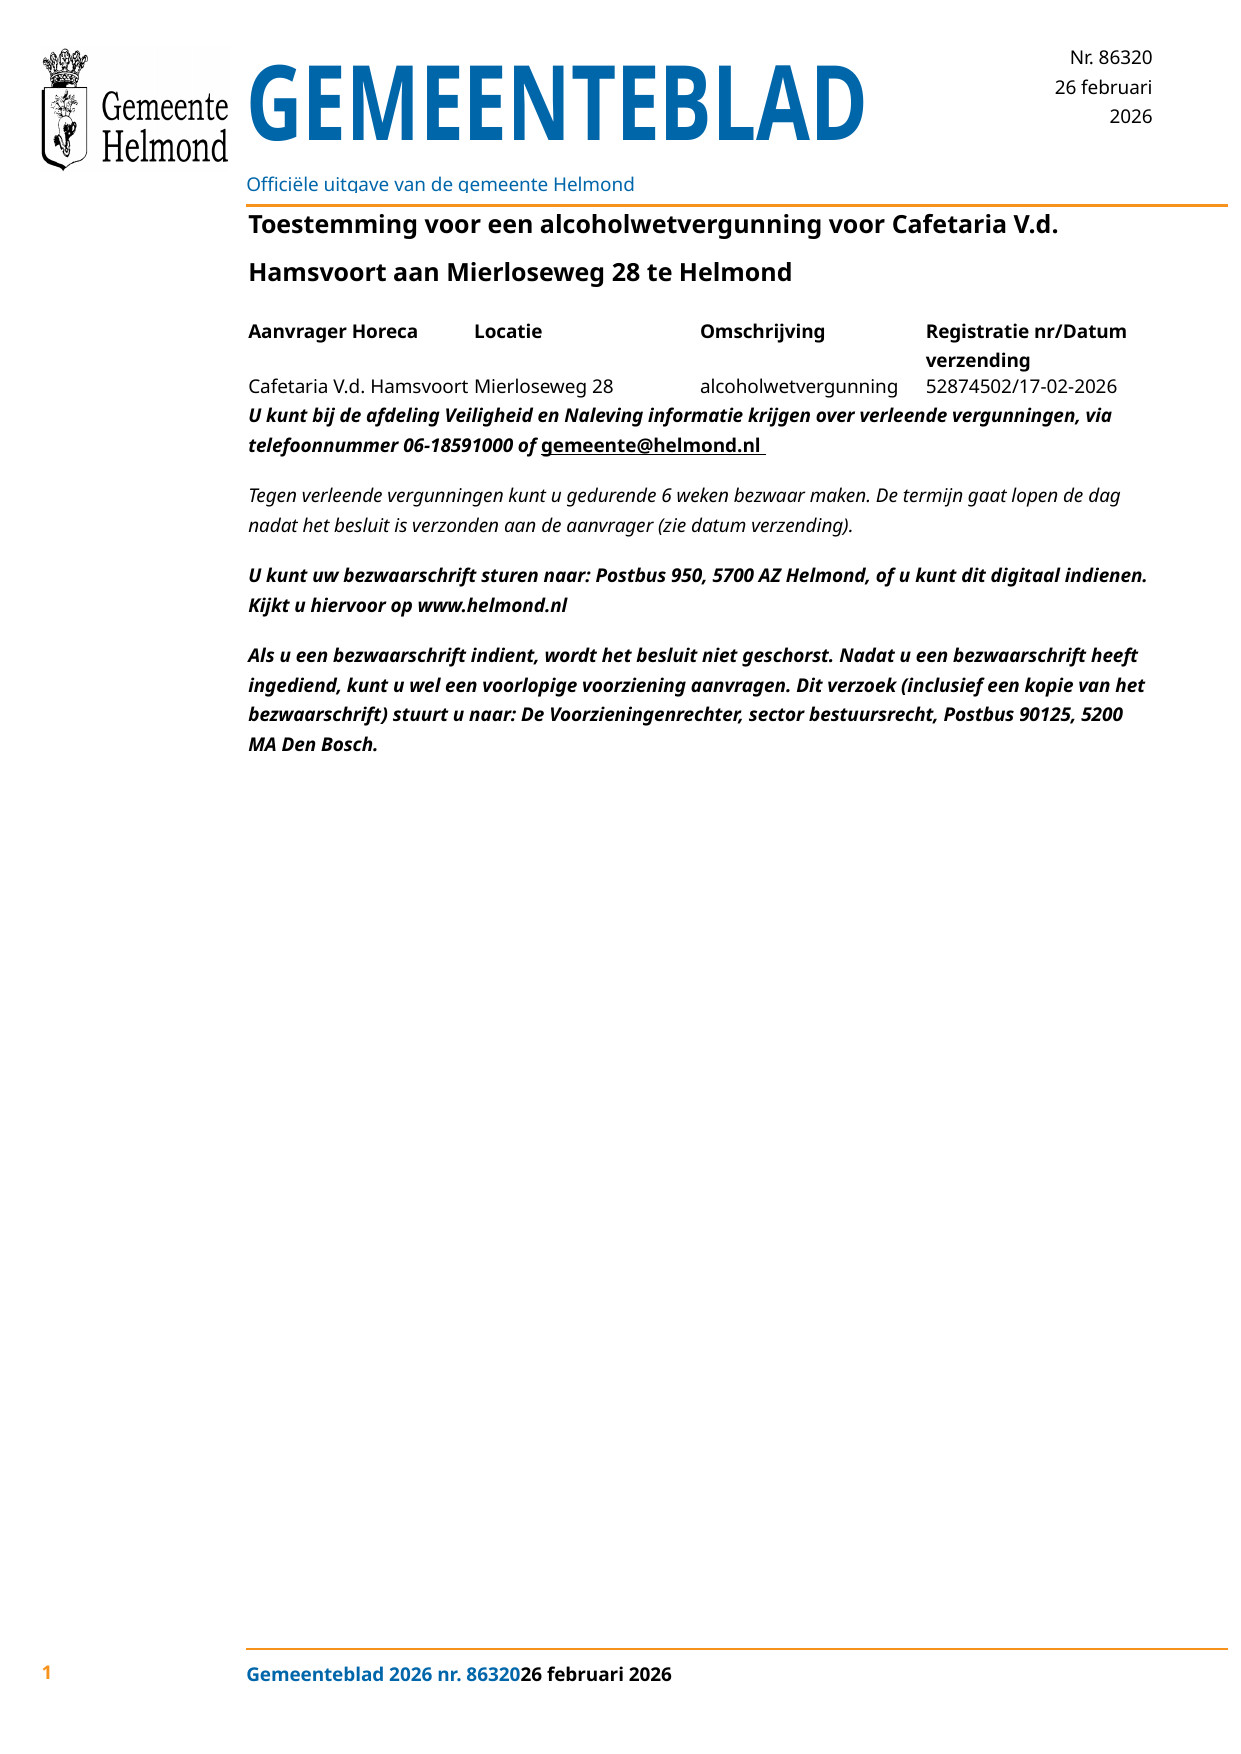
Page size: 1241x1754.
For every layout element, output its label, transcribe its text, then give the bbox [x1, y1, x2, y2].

table_cell Mierloseweg 28 [474, 373, 700, 399]
text U kunt uw bezwaarschrift sturen naar: Postbus 950, 5700 AZ Helmond, of u kunt dit digitaal indienen. Kijkt u hiervoor op www.helmond.nl [248, 562, 1152, 618]
table_header Omschrijving [700, 318, 926, 373]
table_cell Cafetaria V.d. Hamsvoort [248, 373, 474, 399]
table_header Locatie [474, 318, 700, 373]
table_cell 52874502/17-02-2026 [926, 373, 1152, 399]
text Als u een bezwaarschrift indient, wordt het besluit niet geschorst. Nadat u een bezwaarschrift heeft ingediend, kunt u wel een voorlopige voorziening aanvragen. Dit verzoek (inclusief een kopie van het bezwaarschrift) stuurt u naar: De Voorzieningenrechter, sector bestuursrecht, Postbus 90125, 5200 MA Den Bosch. [248, 642, 1152, 757]
table_header Registratie nr/Datum verzending [926, 318, 1152, 373]
table_cell alcoholwetvergunning [700, 373, 926, 399]
picture [41, 47, 231, 172]
text Tegen verleende vergunningen kunt u gedurende 6 weken bezwaar maken. De termijn gaat lopen de dag nadat het besluit is verzonden aan de aanvrager (zie datum verzending). [248, 482, 1152, 538]
text Toestemming voor een alcoholwetvergunning voor Cafetaria V.d. Hamsvoort aan Mierloseweg 28 te Helmond [248, 207, 1152, 288]
text U kunt bij de afdeling Veiligheid en Naleving informatie krijgen over verleende vergunningen, via telefoonnummer 06-18591000 of gemeente@helmond.nl [248, 402, 1152, 458]
table_header Aanvrager Horeca [248, 318, 474, 373]
